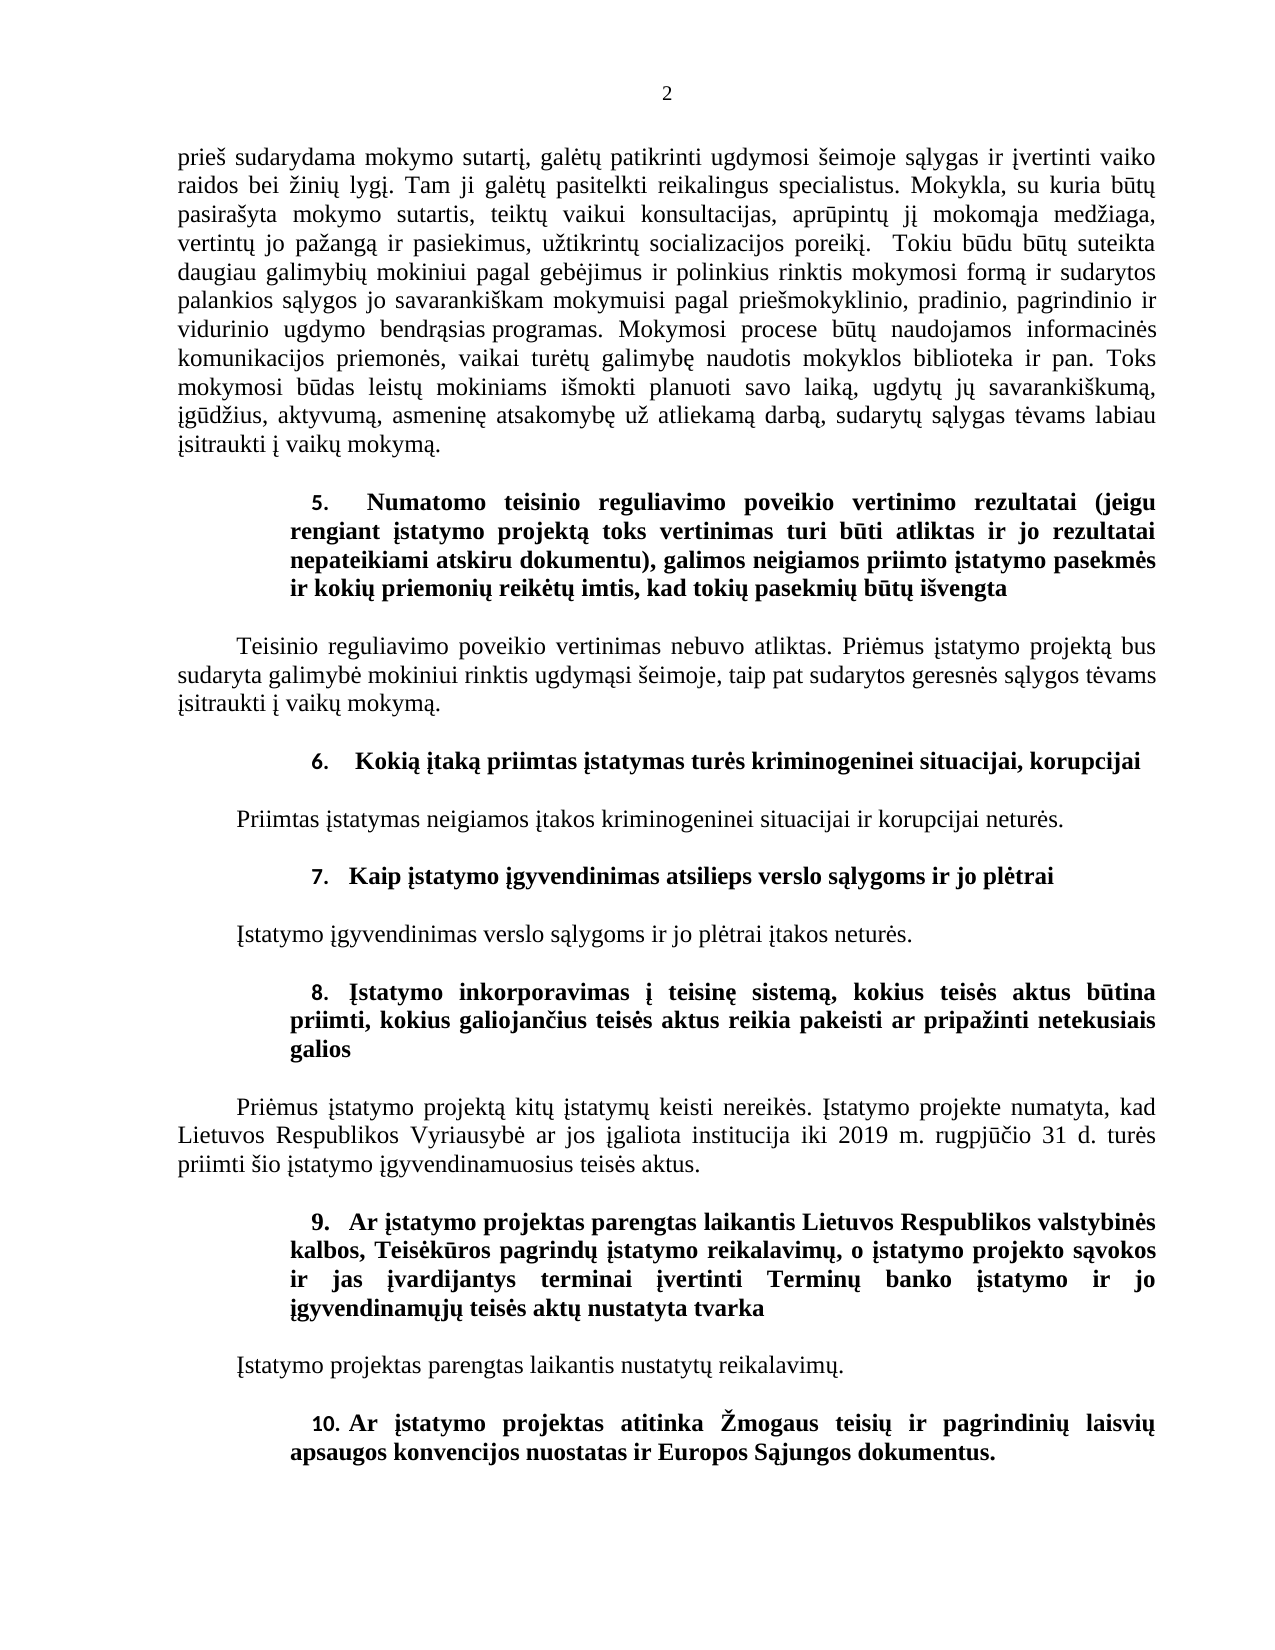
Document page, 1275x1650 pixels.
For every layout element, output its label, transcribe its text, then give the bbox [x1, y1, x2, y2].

text Įstatymo projektas parengtas laikantis nustatytų reikalavimų. [236, 1351, 1157, 1379]
text Priėmus įstatymo projektą kitų įstatymų keisti nereikės. Įstatymo projekte numatyta, kad Lietuvos Respublikos Vyriausybė ar jos įgaliota institucija iki 2019 m. rugpjūčio 31 d. turės priimti šio įstatymo įgyvendinamuosius teisės aktus. [177, 1092, 1157, 1178]
list Ar įstatymo projektas atitinka Žmogaus teisių ir pagrindinių laisvių apsaugos konvencijos nuostatas ir Europos Sąjungos dokumentus. [252, 1408, 1157, 1466]
list Kokią įtaką priimtas įstatymas turės kriminogeninei situacijai, korupcijai [252, 746, 1157, 775]
list Numatomo teisinio reguliavimo poveikio vertinimo rezultatai (jeigu rengiant įstatymo projektą toks vertinimas turi būti atliktas ir jo rezultatai nepateikiami atskiru dokumentu), galimos neigiamos priimto įstatymo pasekmės ir kokių priemonių reikėtų imtis, kad tokių pasekmių būtų išvengta [252, 487, 1157, 602]
list Kaip įstatymo įgyvendinimas atsilieps verslo sąlygoms ir jo plėtrai [252, 861, 1157, 890]
text Priimtas įstatymas neigiamos įtakos kriminogeninei situacijai ir korupcijai neturės. [177, 804, 1157, 832]
list Ar įstatymo projektas parengtas laikantis Lietuvos Respublikos valstybinės kalbos, Teisėkūros pagrindų įstatymo reikalavimų, o įstatymo projekto sąvokos ir jas įvardijantys terminai įvertinti Terminų banko įstatymo ir jo įgyvendinamųjų teisės aktų nustatyta tvarka [252, 1207, 1157, 1322]
text Teisinio reguliavimo poveikio vertinimas nebuvo atliktas. Priėmus įstatymo projektą bus sudaryta galimybė mokiniui rinktis ugdymąsi šeimoje, taip pat sudarytos geresnės sąlygos tėvams įsitraukti į vaikų mokymą. [177, 631, 1157, 717]
list prieš sudarydama mokymo sutartį, galėtų patikrinti ugdymosi šeimoje sąlygas ir įvertinti vaiko raidos bei žinių lygį. Tam ji galėtų pasitelkti reikalingus specialistus. Mokykla, su kuria būtų pasirašyta mokymo sutartis, teiktų vaikui konsultacijas, aprūpintų jį mokomąja medžiaga, vertintų jo pažangą ir pasiekimus, užtikrintų socializacijos poreikį. Tokiu būdu būtų suteikta daugiau galimybių mokiniui pagal gebėjimus ir polinkius rinktis mokymosi formą ir sudarytos palankios sąlygos jo savarankiškam mokymuisi pagal priešmokyklinio, pradinio, pagrindinio ir vidurinio ugdymo bendrąsias programas. Mokymosi procese būtų naudojamos informacinės komunikacijos priemonės, vaikai turėtų galimybę naudotis mokyklos biblioteka ir pan. Toks mokymosi būdas leistų mokiniams išmokti planuoti savo laiką, ugdytų jų savarankiškumą, įgūdžius, aktyvumą, asmeninę atsakomybę už atliekamą darbą, sudarytų sąlygas tėvams labiau įsitraukti į vaikų mokymą. [177, 142, 1157, 458]
list Įstatymo inkorporavimas į teisinę sistemą, kokius teisės aktus būtina priimti, kokius galiojančius teisės aktus reikia pakeisti ar pripažinti netekusiais galios [252, 977, 1157, 1063]
text Įstatymo įgyvendinimas verslo sąlygoms ir jo plėtrai įtakos neturės. [177, 919, 1157, 948]
